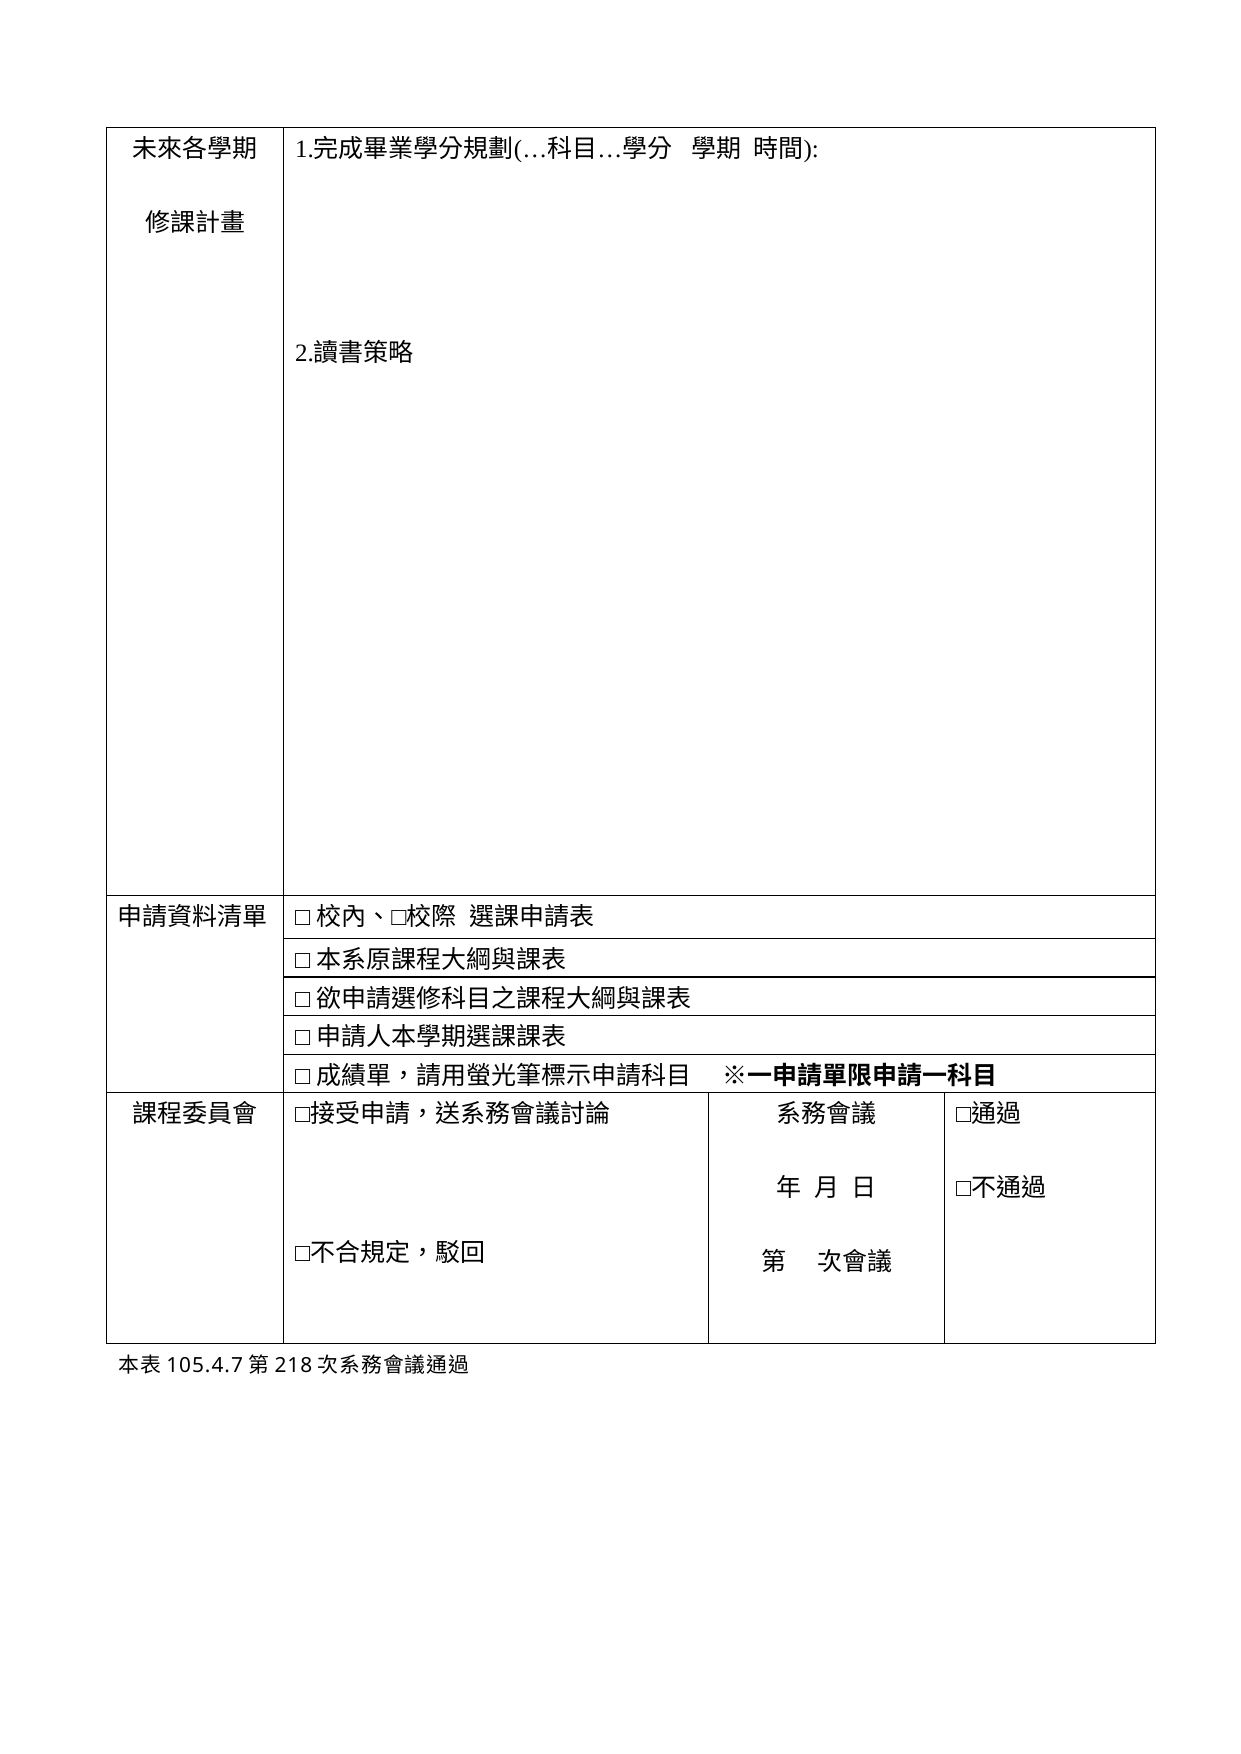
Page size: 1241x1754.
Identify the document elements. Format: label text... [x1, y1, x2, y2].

table_cell 1.完成畢業學分規劃(…科目…學分 學期 時間): 2.讀書策略 [284, 128, 1155, 895]
table_cell □ 校內、□校際 選課申請表 [284, 896, 1155, 938]
table_cell □接受申請，送系務會議討論 □不合規定，駁回 [284, 1093, 708, 1343]
table_cell □ 本系原課程大綱與課表 [284, 939, 1155, 976]
table_cell 課程委員會 [107, 1093, 283, 1343]
table_cell □ 成績單，請用螢光筆標示申請科目 ※一申請單限申請一科目 [284, 1055, 1155, 1092]
table_cell □通過 □不通過 [945, 1093, 1155, 1343]
table_cell 未來各學期 修課計畫 [107, 128, 283, 895]
table_cell 申請資料清單 [107, 896, 283, 1092]
text 本表105.4.7第218次系務會議通過 [118, 1344, 1122, 1382]
table_cell □ 欲申請選修科目之課程大綱與課表 [284, 978, 1155, 1015]
table_cell □ 申請人本學期選課課表 [284, 1016, 1155, 1053]
table_cell 系務會議 年 月 日 第 次會議 [709, 1093, 944, 1343]
